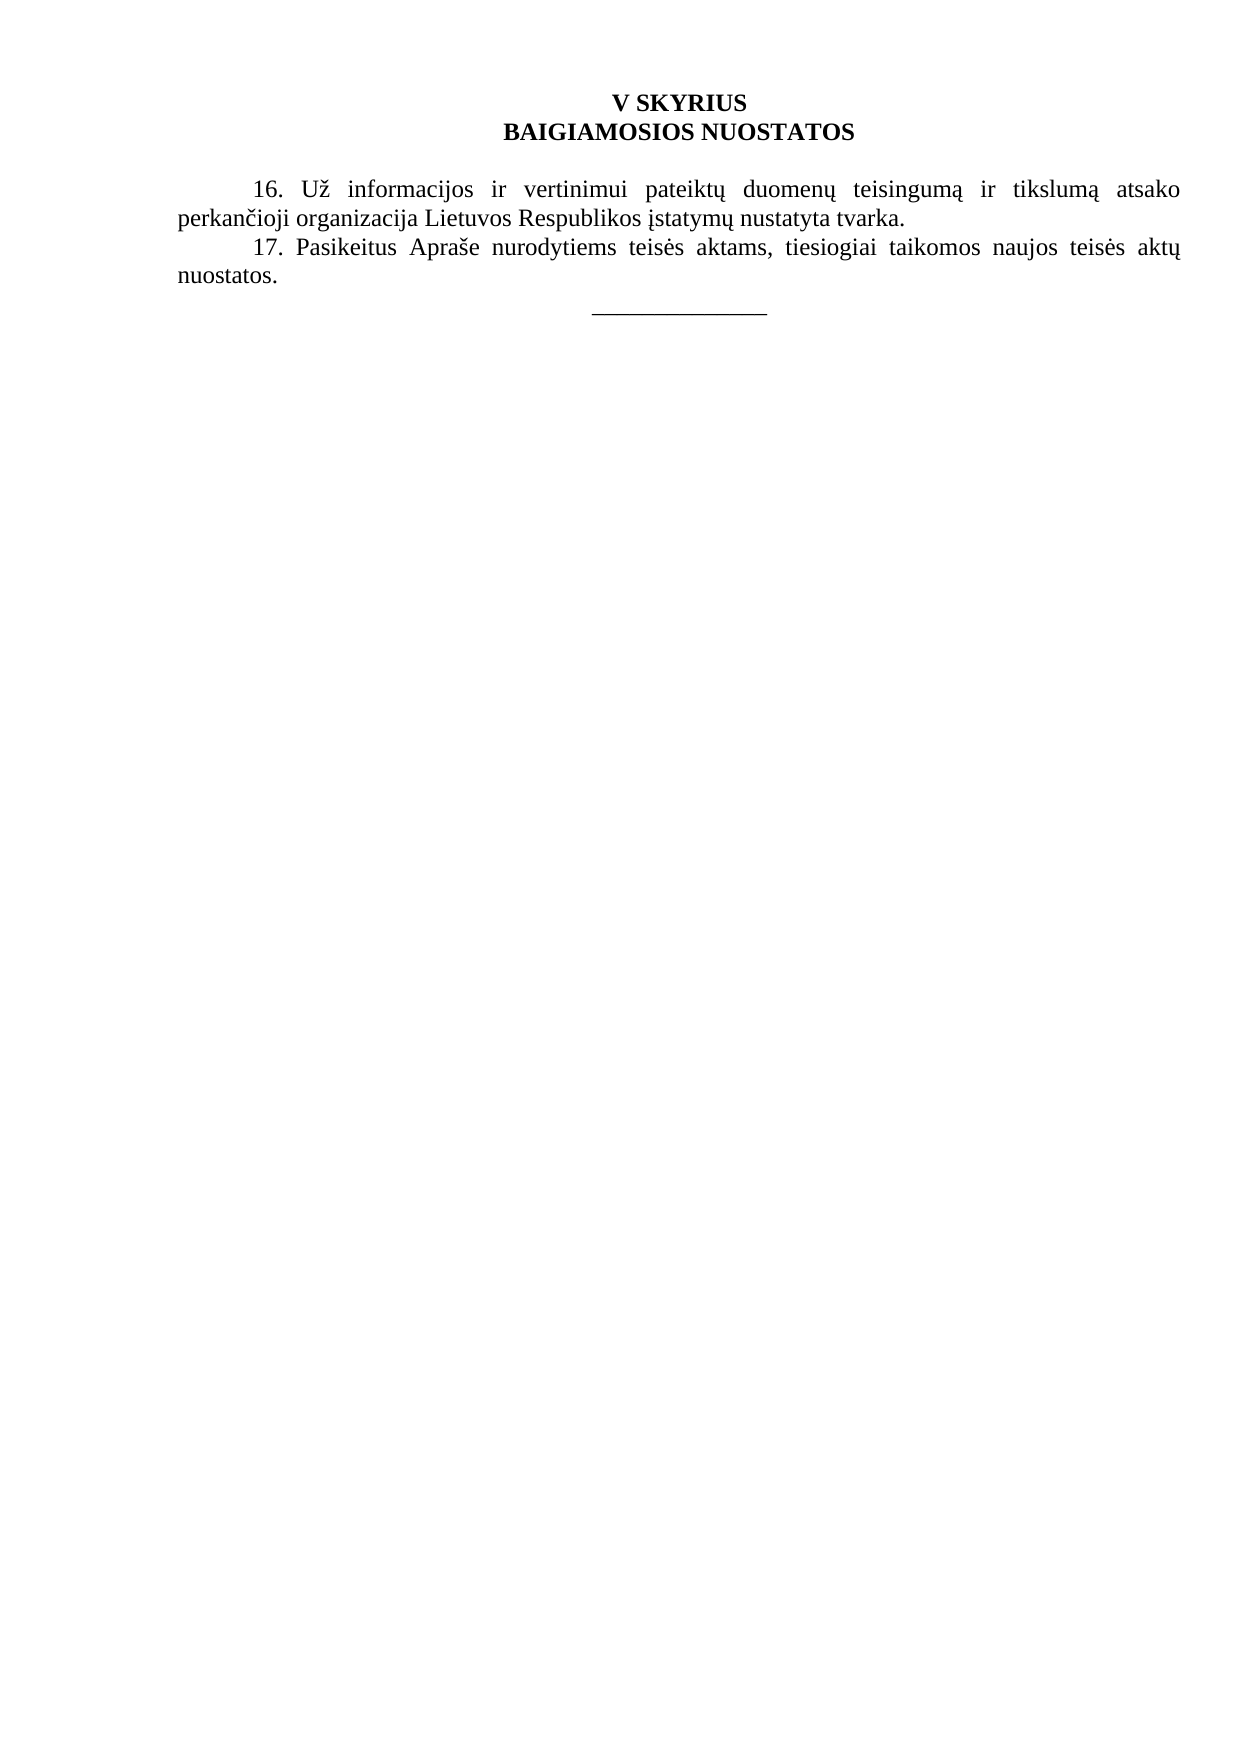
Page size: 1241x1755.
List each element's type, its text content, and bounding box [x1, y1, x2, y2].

text BAIGIAMOSIOS NUOSTATOS [177, 117, 1181, 145]
text 16. Už informacijos ir vertinimui pateiktų duomenų teisingumą ir tikslumą atsako perkančioji organizacija Lietuvos Respublikos įstatymų nustatyta tvarka. [177, 174, 1181, 232]
text V skyrius [177, 88, 1181, 117]
text 17. Pasikeitus Apraše nurodytiems teisės aktams, tiesiogiai taikomos naujos teisės aktų nuostatos. [177, 232, 1181, 289]
text ______________ [177, 289, 1181, 318]
